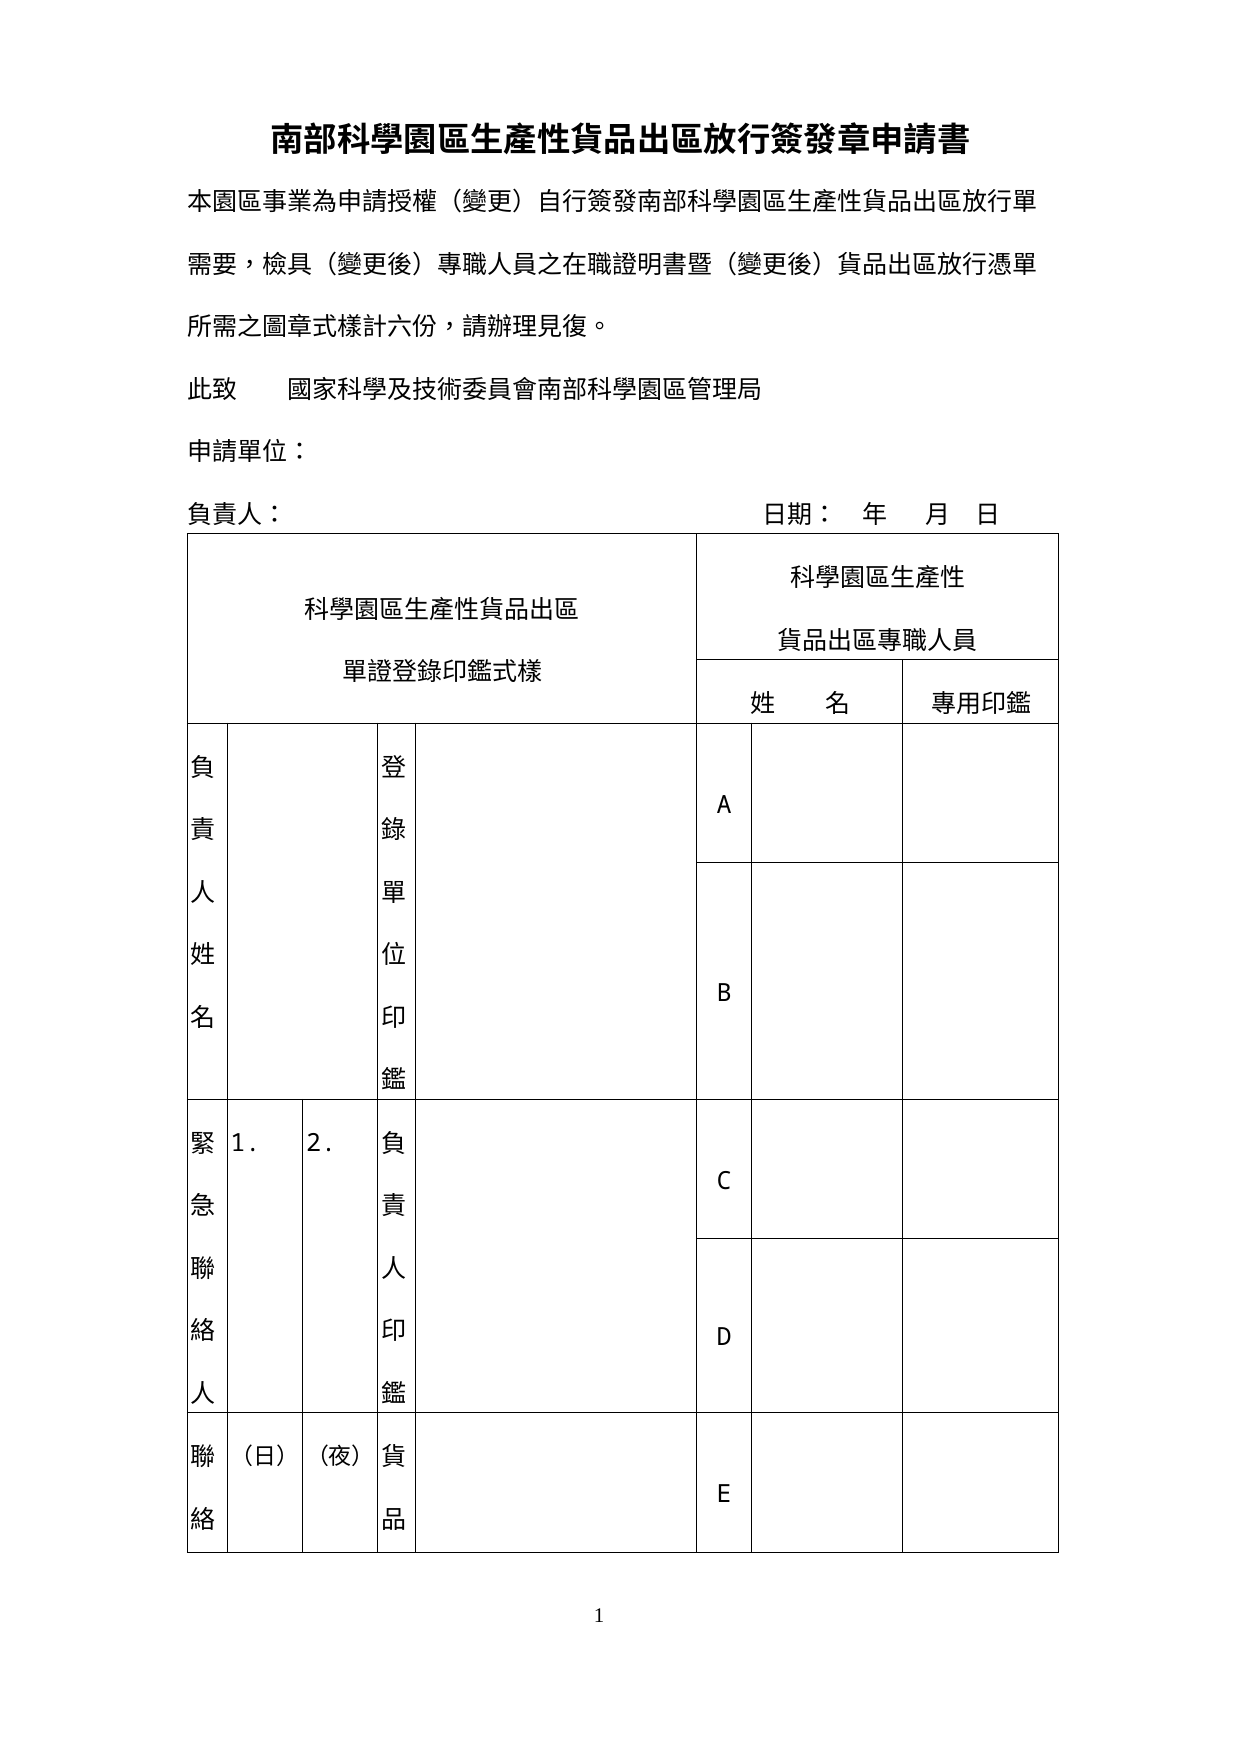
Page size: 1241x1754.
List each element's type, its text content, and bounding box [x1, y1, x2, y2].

table_cell [228, 724, 377, 1099]
table_cell [903, 1413, 1058, 1488]
table_cell [752, 724, 902, 799]
table_cell D [697, 1239, 751, 1412]
table_cell 專用印鑑 [903, 660, 1058, 723]
table_cell [903, 1239, 1058, 1412]
table_cell [752, 1488, 902, 1552]
table_cell [752, 1100, 902, 1175]
table_cell C [697, 1100, 751, 1238]
table_cell [752, 799, 902, 862]
table_cell [903, 799, 1058, 862]
table_cell 負責人印鑑 [378, 1100, 415, 1412]
table_cell （日） [228, 1413, 302, 1552]
table_cell 登錄單位印鑑 [378, 724, 415, 1099]
table_cell [903, 1488, 1058, 1552]
table_cell 1. [228, 1100, 302, 1412]
table_cell [752, 1239, 902, 1412]
text 申請單位： [187, 408, 1053, 471]
table_cell 緊急聯絡人 [188, 1100, 227, 1412]
table_cell 2. [303, 1100, 377, 1412]
text 本園區事業為申請授權（變更）自行簽發南部科學園區生產性貨品出區放行單需要，檢具（變更後）專職人員之在職證明書暨（變更後）貨品出區放行憑單所需之圖章式樣計六份，請辦理見復。 [187, 158, 1053, 346]
table_cell B [697, 863, 751, 1099]
text 負責人： 日期： 年 月 日 [187, 471, 1053, 533]
table_header 科學園區生產性 貨品出區專職人員 [697, 534, 1058, 659]
text 南部科學園區生產性貨品出區放行簽發章申請書 [187, 96, 1053, 158]
table_cell [416, 1413, 696, 1552]
table_cell （夜） [303, 1413, 377, 1552]
table_cell [903, 1100, 1058, 1175]
table_cell [752, 863, 902, 1099]
table_cell [416, 724, 696, 1099]
table_cell [752, 1413, 902, 1488]
table_cell A [697, 724, 751, 862]
table_cell 負責人姓名 [188, 724, 227, 1099]
table_cell [416, 1100, 696, 1412]
table_cell 姓 名 [697, 660, 902, 723]
table_cell 聯絡 [188, 1413, 227, 1552]
table_header 科學園區生產性貨品出區 單證登錄印鑑式樣 [188, 534, 696, 723]
table_cell [903, 863, 1058, 1099]
table_cell [903, 1175, 1058, 1238]
text 此致 國家科學及技術委員會南部科學園區管理局 [187, 346, 1053, 408]
table_cell 貨品 [378, 1413, 415, 1552]
table_cell [752, 1175, 902, 1238]
table_cell E [697, 1413, 751, 1552]
table_cell [903, 724, 1058, 799]
